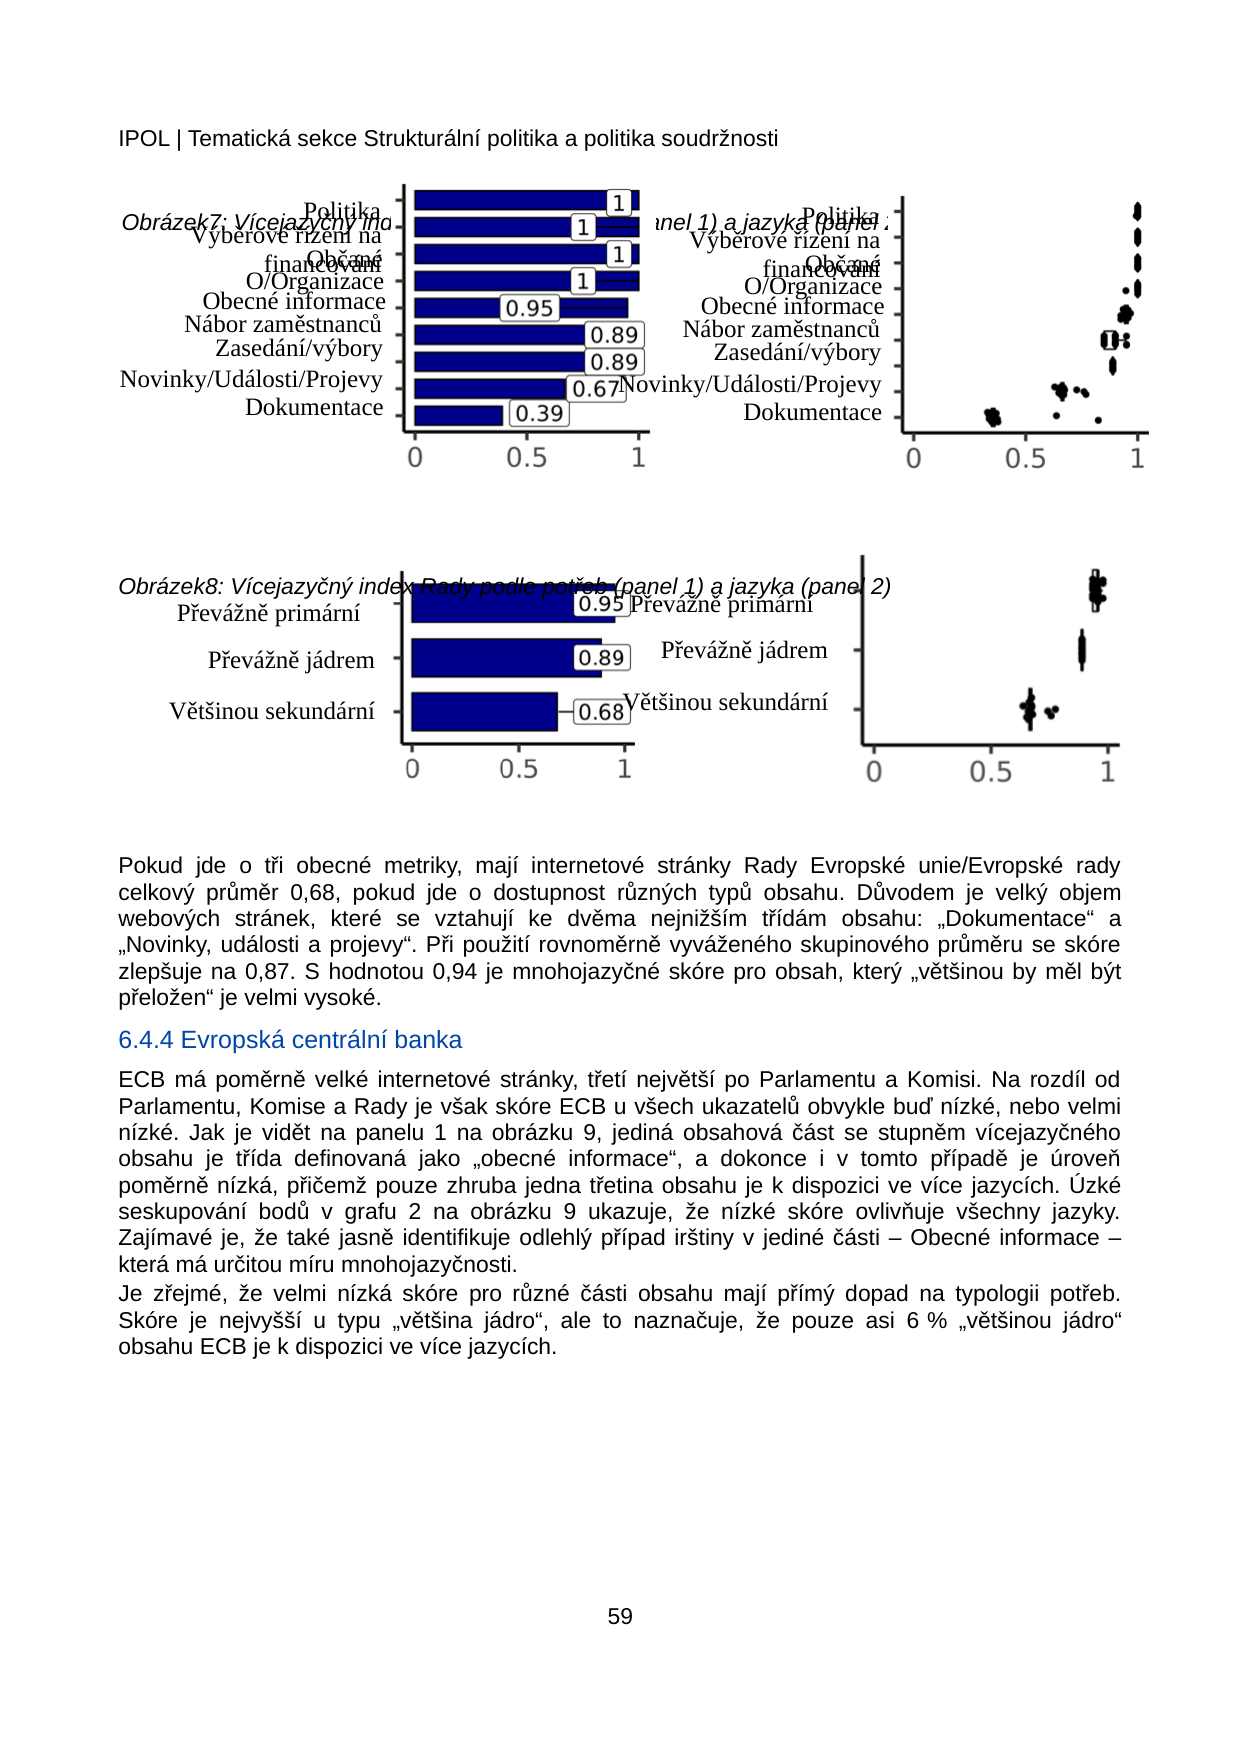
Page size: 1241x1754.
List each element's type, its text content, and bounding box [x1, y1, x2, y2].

text Obrázek7: Vícejazyčný index Rady podle obsahu (panel 1) a jazyka (panel 2) [121, 209, 312, 235]
text Obrázek7: Vícejazyčný index Rady podle obsahu (panel 1) a jazyka (panel 2) [823, 209, 888, 235]
subtitle 6.4.4 Evropská centrální banka [118, 1025, 1122, 1054]
picture [391, 180, 656, 480]
picture [389, 599, 635, 781]
text ECB má poměrně velké internetové stránky, třetí největší po Parlamentu a Komisi. Na rozdíl od Parlamentu, Komise a Rady je však skóre ECB u všech ukazatelů obvykle buď nízké, nebo velmi nízké. Jak je vidět na panelu 1 na obrázku 9, jediná obsahová část se stupněm vícejazyčného obsahu je třída definovaná jako „obecné informace“, a dokonce i v tomto případě je úroveň poměrně nízká, přičemž pouze zhruba jedna třetina obsahu je k dispozici ve více jazycích. Úzké seskupování bodů v grafu 2 na obrázku 9 ukazuje, že nízké skóre ovlivňuje všechny jazyky. Zajímavé je, že také jasně identifikuje odlehlý případ irštiny v jediné části – Obecné informace – která má určitou míru mnohojazyčnosti. [118, 1066, 1122, 1277]
text Obrázek7: Vícejazyčný index Rady podle obsahu (panel 1) a jazyka (panel 2) [656, 209, 832, 235]
text Je zřejmé, že velmi nízká skóre pro různé části obsahu mají přímý dopad na typologii potřeb. Skóre je nejvyšší u typu „většina jádro“, ale to naznačuje, že pouze asi 6 % „většinou jádro“ obsahu ECB je k dispozici ve více jazycích. [118, 1280, 1122, 1359]
text Obrázek8: Vícejazyčný index Rady podle potřeb (panel 1) a jazyka (panel 2) [118, 573, 1125, 599]
picture [850, 554, 1124, 573]
text Pokud jde o tři obecné metriky, mají internetové stránky Rady Evropské unie/Evropské rady celkový průměr 0,68, pokud jde o dostupnost různých typů obsahu. Důvodem je velký objem webových stránek, které se vztahují ke dvěma nejnižším třídám obsahu: „Dokumentace“ a „Novinky, události a projevy“. Při použití rovnoměrně vyváženého skupinového průměru se skóre zlepšuje na 0,87. S hodnotou 0,94 je mnohojazyčné skóre pro obsah, který „většinou by měl být přeložen“ je velmi vysoké. [118, 852, 1122, 1010]
picture [888, 185, 1154, 472]
picture [389, 563, 635, 573]
picture [850, 599, 1124, 787]
